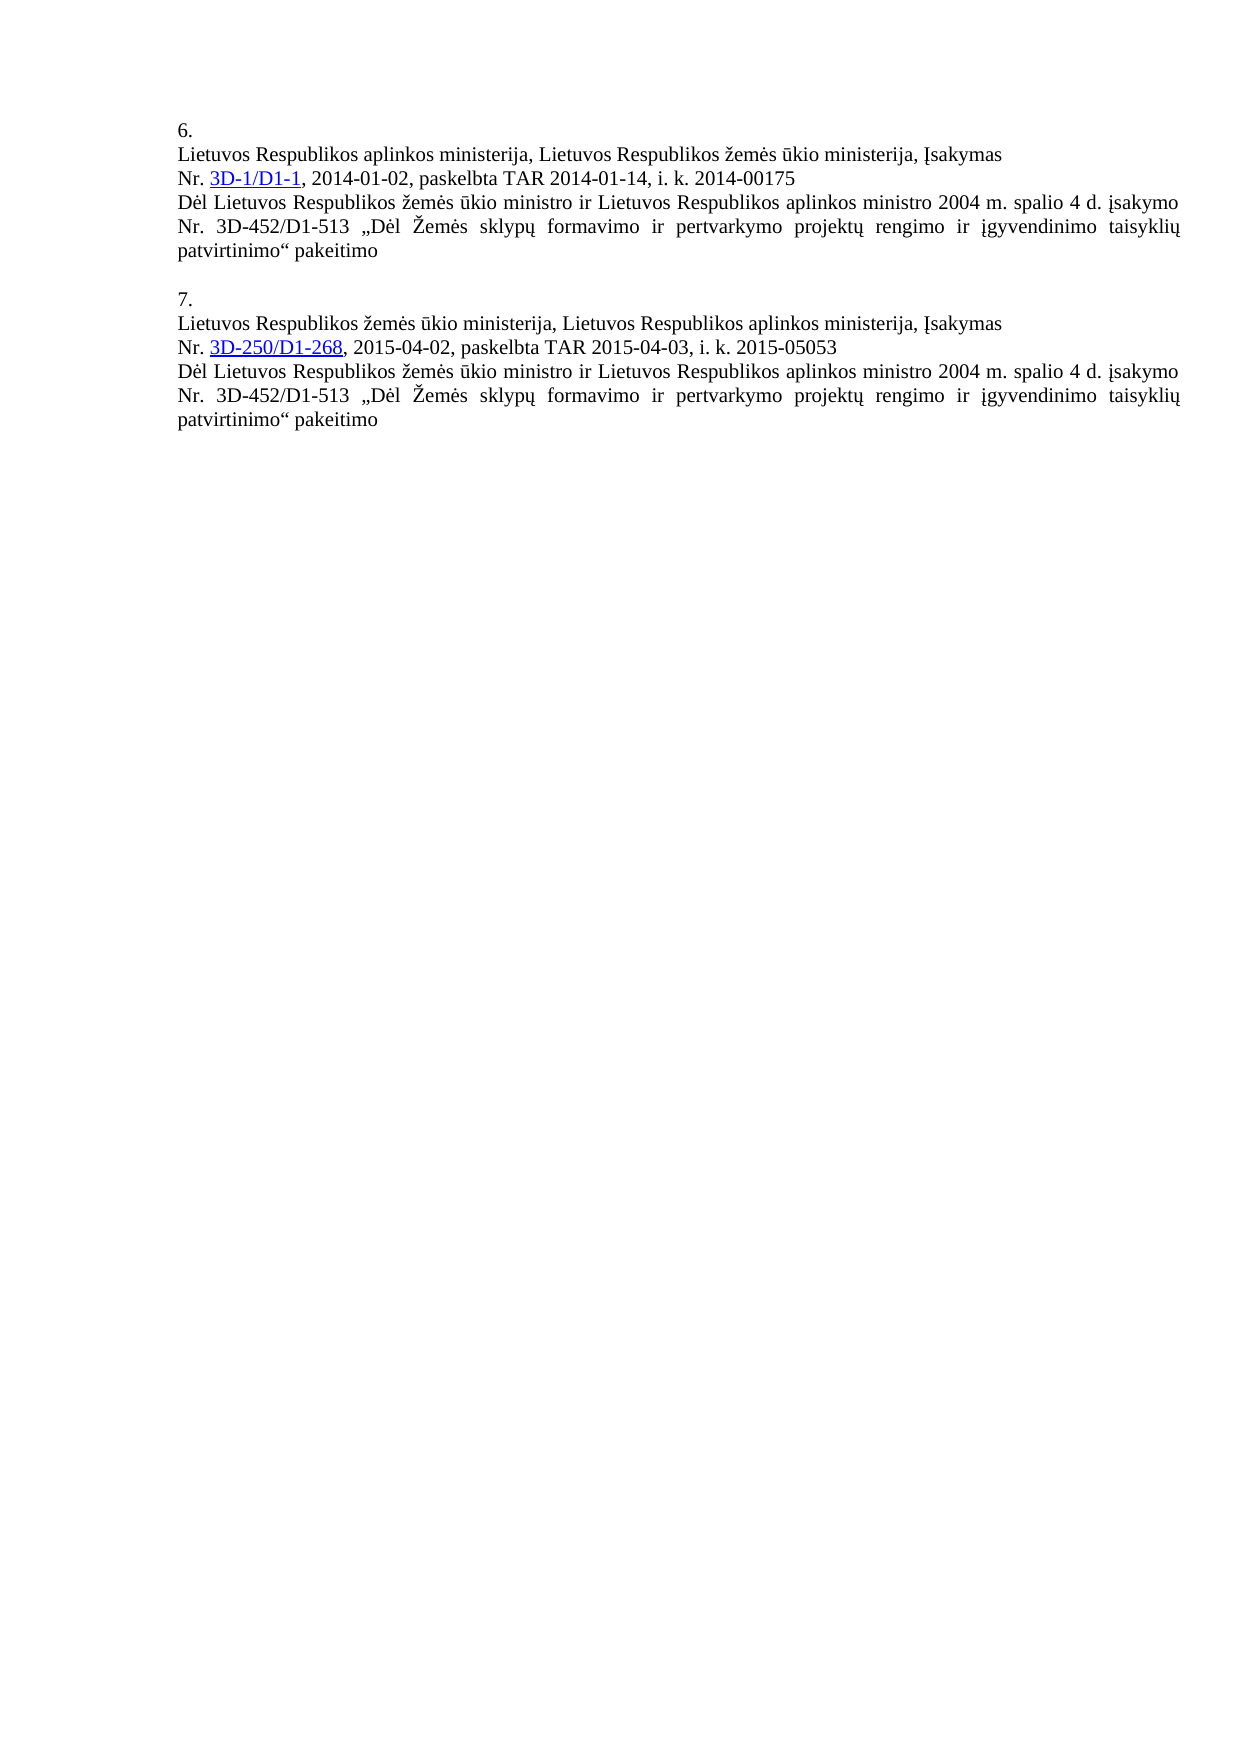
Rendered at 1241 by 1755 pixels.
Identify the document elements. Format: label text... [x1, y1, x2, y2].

text Nr. 3D-1/D1-1, 2014-01-02, paskelbta TAR 2014-01-14, i. k. 2014-00175 [177, 166, 1181, 190]
text Dėl Lietuvos Respublikos žemės ūkio ministro ir Lietuvos Respublikos aplinkos ministro 2004 m. spalio 4 d. įsakymo Nr. 3D-452/D1-513 „Dėl Žemės sklypų formavimo ir pertvarkymo projektų rengimo ir įgyvendinimo taisyklių patvirtinimo“ pakeitimo [177, 190, 1181, 262]
text Lietuvos Respublikos aplinkos ministerija, Lietuvos Respublikos žemės ūkio ministerija, Įsakymas [177, 142, 1181, 166]
text 7. [177, 287, 1181, 311]
text 6. [177, 118, 1181, 142]
text Dėl Lietuvos Respublikos žemės ūkio ministro ir Lietuvos Respublikos aplinkos ministro 2004 m. spalio 4 d. įsakymo Nr. 3D-452/D1-513 „Dėl Žemės sklypų formavimo ir pertvarkymo projektų rengimo ir įgyvendinimo taisyklių patvirtinimo“ pakeitimo [177, 359, 1181, 431]
text Nr. 3D-250/D1-268, 2015-04-02, paskelbta TAR 2015-04-03, i. k. 2015-05053 [177, 335, 1181, 359]
text Lietuvos Respublikos žemės ūkio ministerija, Lietuvos Respublikos aplinkos ministerija, Įsakymas [177, 311, 1181, 335]
